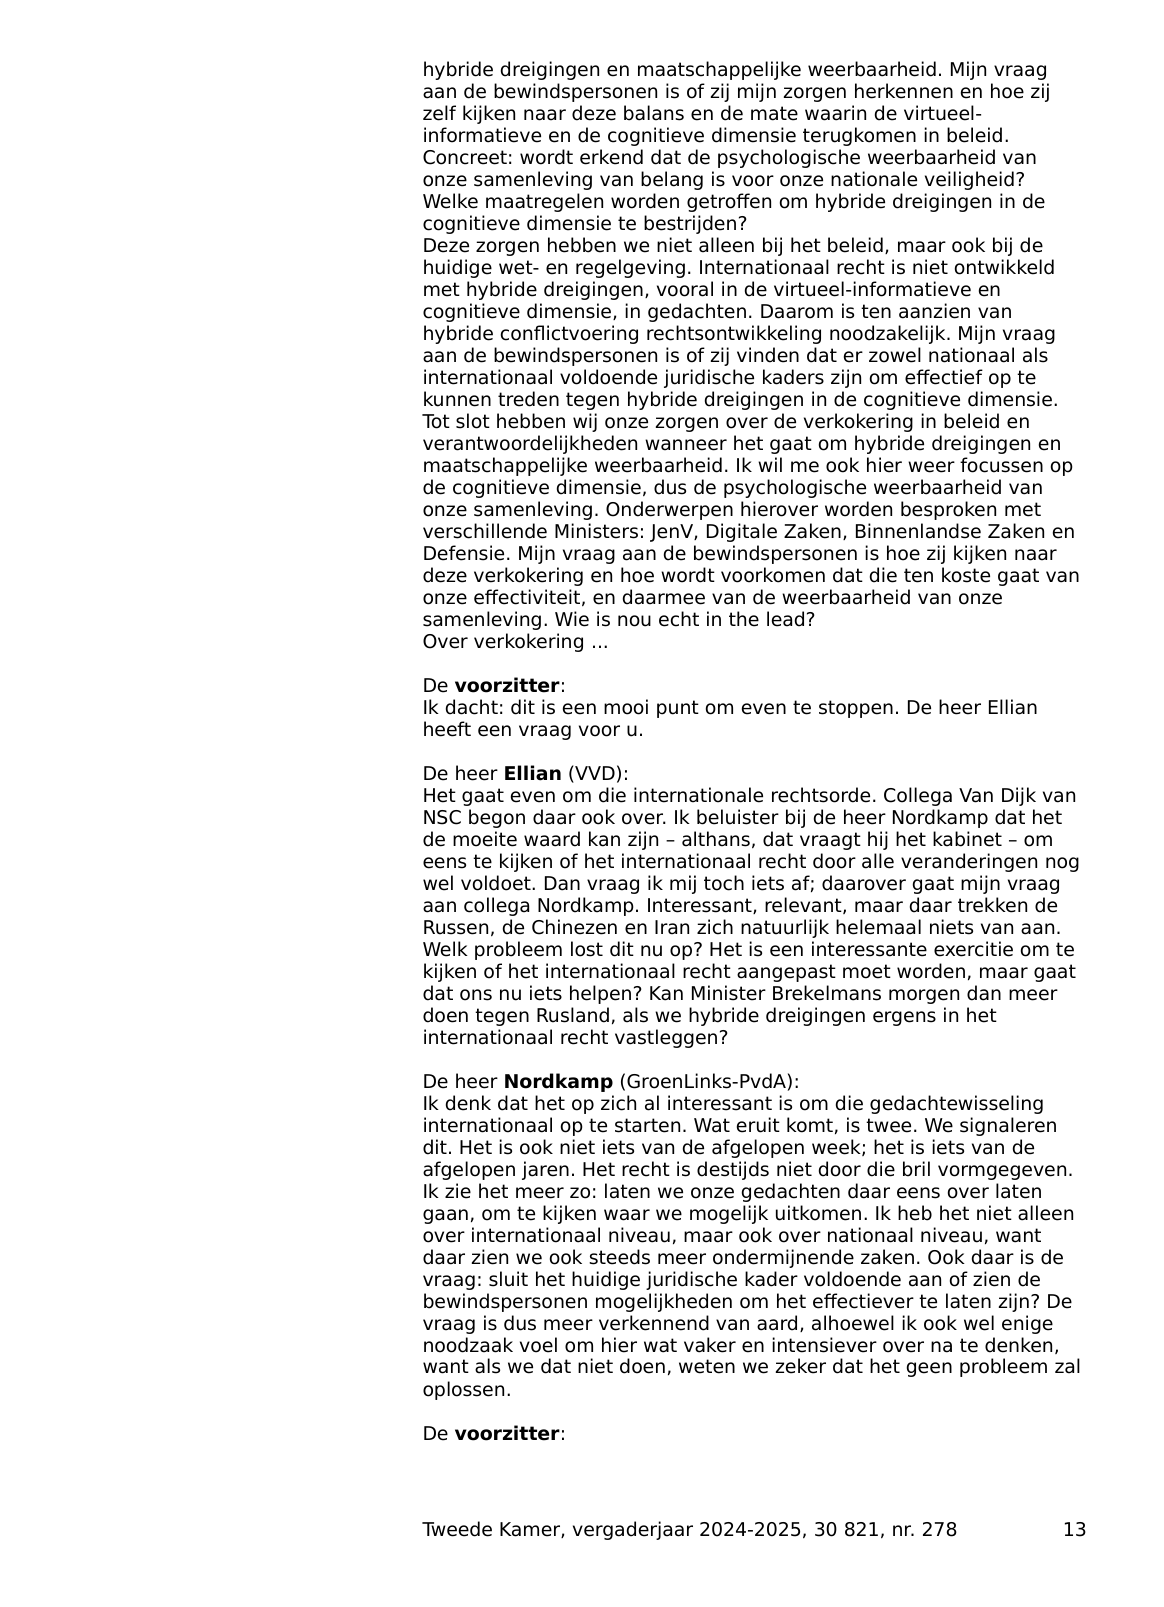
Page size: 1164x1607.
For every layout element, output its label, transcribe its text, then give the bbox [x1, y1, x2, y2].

text De voorzitter: [422, 675, 1087, 697]
text hybride dreigingen en maatschappelijke weerbaarheid. Mijn vraag aan de bewindspersonen is of zij mijn zorgen herkennen en hoe zij zelf kijken naar deze balans en de mate waarin de virtueel-informatieve en de cognitieve dimensie terugkomen in beleid. Concreet: wordt erkend dat de psychologische weerbaarheid van onze samenleving van belang is voor onze nationale veiligheid? Welke maatregelen worden getroffen om hybride dreigingen in de cognitieve dimensie te bestrijden? [422, 59, 1087, 235]
text Het gaat even om die internationale rechtsorde. Collega Van Dijk van NSC begon daar ook over. Ik beluister bij de heer Nordkamp dat het de moeite waard kan zijn – althans, dat vraagt hij het kabinet – om eens te kijken of het internationaal recht door alle veranderingen nog wel voldoet. Dan vraag ik mij toch iets af; daarover gaat mijn vraag aan collega Nordkamp. Interessant, relevant, maar daar trekken de Russen, de Chinezen en Iran zich natuurlijk helemaal niets van aan. Welk probleem lost dit nu op? Het is een interessante exercitie om te kijken of het internationaal recht aangepast moet worden, maar gaat dat ons nu iets helpen? Kan Minister Brekelmans morgen dan meer doen tegen Rusland, als we hybride dreigingen ergens in het internationaal recht vastleggen? [422, 785, 1087, 1048]
text De heer Nordkamp (GroenLinks-PvdA): [422, 1071, 1087, 1093]
text Over verkokering ... [422, 631, 1087, 652]
text Tot slot hebben wij onze zorgen over de verkokering in beleid en verantwoordelijkheden wanneer het gaat om hybride dreigingen en maatschappelijke weerbaarheid. Ik wil me ook hier weer focussen op de cognitieve dimensie, dus de psychologische weerbaarheid van onze samenleving. Onderwerpen hierover worden besproken met verschillende Ministers: JenV, Digitale Zaken, Binnenlandse Zaken en Defensie. Mijn vraag aan de bewindspersonen is hoe zij kijken naar deze verkokering en hoe wordt voorkomen dat die ten koste gaat van onze effectiviteit, en daarmee van de weerbaarheid van onze samenleving. Wie is nou echt in the lead? [422, 411, 1087, 631]
text Ik dacht: dit is een mooi punt om even te stoppen. De heer Ellian heeft een vraag voor u. [422, 697, 1087, 741]
text De heer Ellian (VVD): [422, 763, 1087, 785]
text Deze zorgen hebben we niet alleen bij het beleid, maar ook bij de huidige wet- en regelgeving. Internationaal recht is niet ontwikkeld met hybride dreigingen, vooral in de virtueel-informatieve en cognitieve dimensie, in gedachten. Daarom is ten aanzien van hybride conflictvoering rechtsontwikkeling noodzakelijk. Mijn vraag aan de bewindspersonen is of zij vinden dat er zowel nationaal als internationaal voldoende juridische kaders zijn om effectief op te kunnen treden tegen hybride dreigingen in de cognitieve dimensie. [422, 235, 1087, 411]
text De voorzitter: [422, 1423, 1087, 1444]
text Ik denk dat het op zich al interessant is om die gedachtewisseling internationaal op te starten. Wat eruit komt, is twee. We signaleren dit. Het is ook niet iets van de afgelopen week; het is iets van de afgelopen jaren. Het recht is destijds niet door die bril vormgegeven. Ik zie het meer zo: laten we onze gedachten daar eens over laten gaan, om te kijken waar we mogelijk uitkomen. Ik heb het niet alleen over internationaal niveau, maar ook over nationaal niveau, want daar zien we ook steeds meer ondermijnende zaken. Ook daar is de vraag: sluit het huidige juridische kader voldoende aan of zien de bewindspersonen mogelijkheden om het effectiever te laten zijn? De vraag is dus meer verkennend van aard, alhoewel ik ook wel enige noodzaak voel om hier wat vaker en intensiever over na te denken, want als we dat niet doen, weten we zeker dat het geen probleem zal oplossen. [422, 1093, 1087, 1400]
